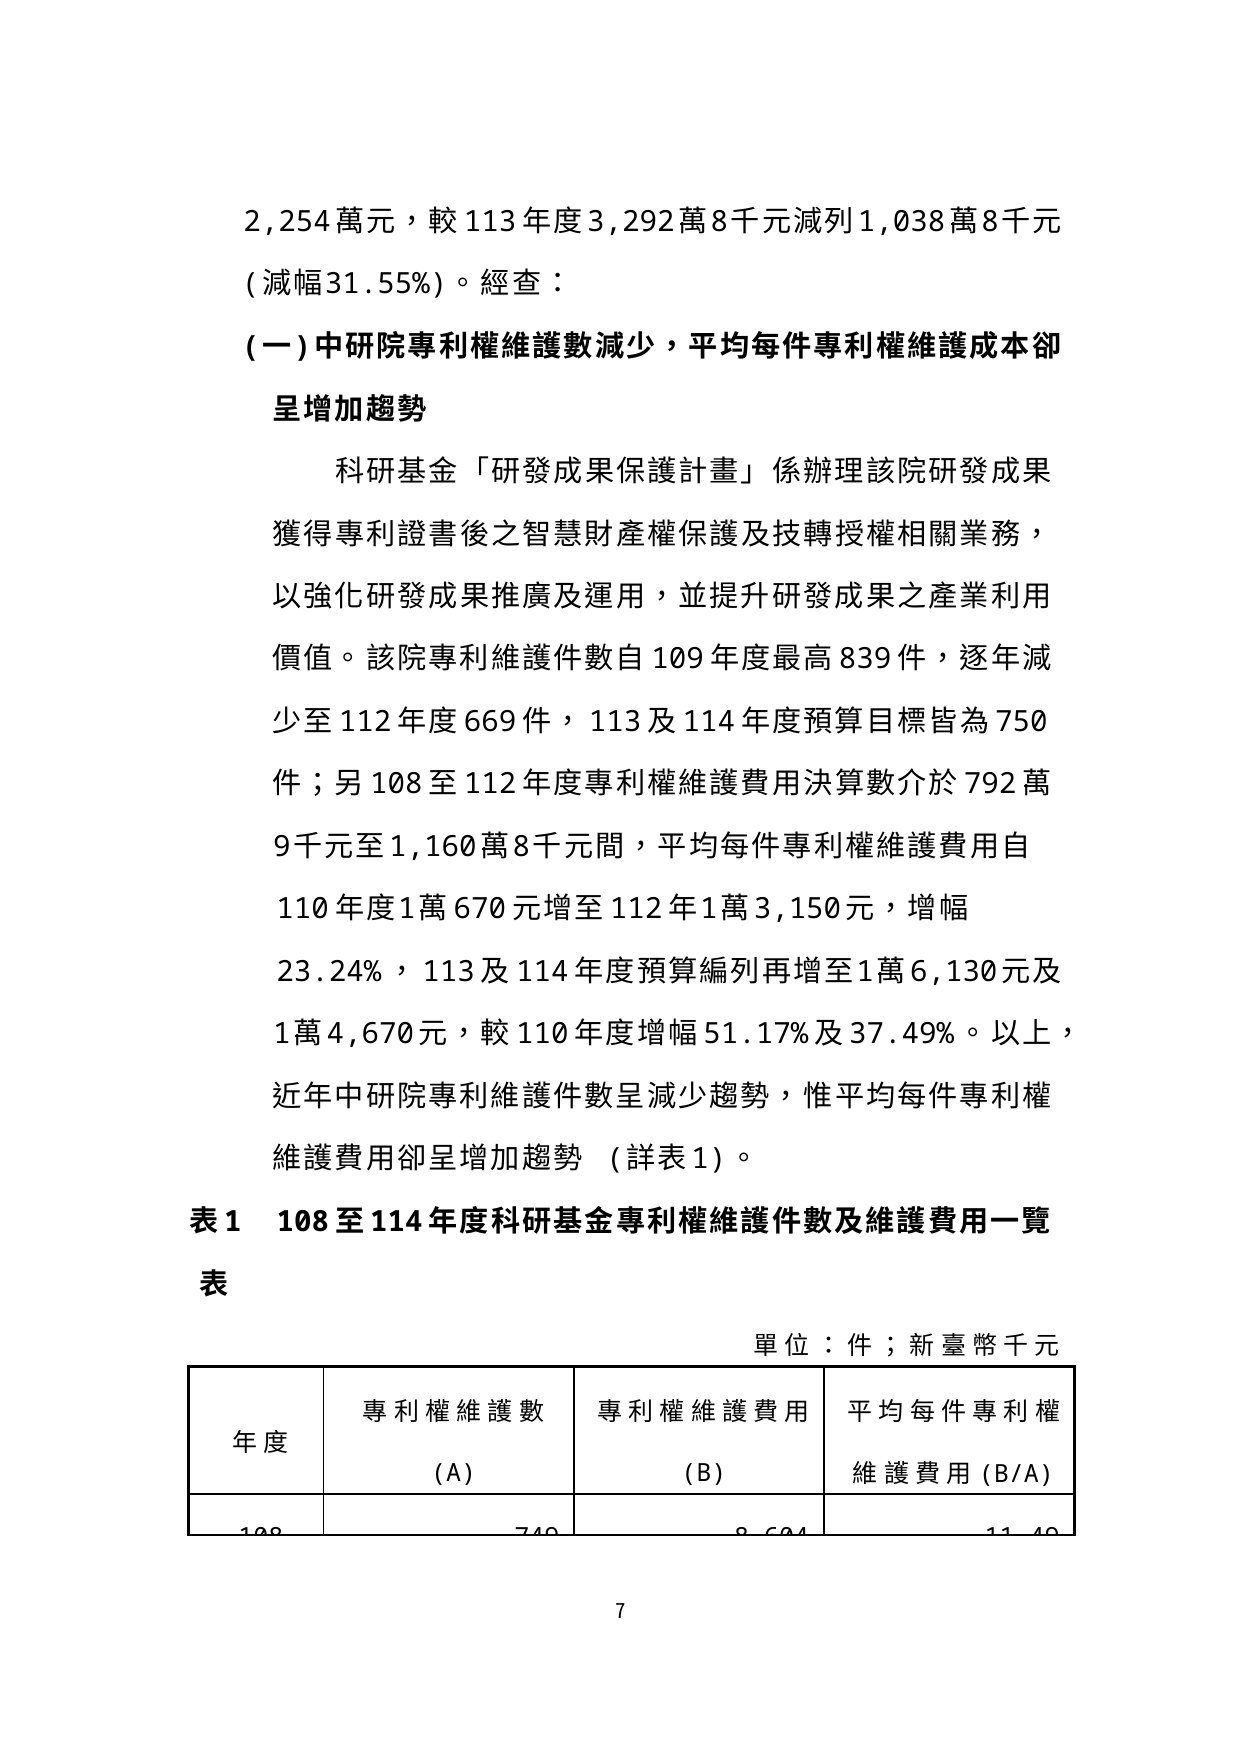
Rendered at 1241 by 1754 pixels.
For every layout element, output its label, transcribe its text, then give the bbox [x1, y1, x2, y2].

table_cell 749 [324, 1495, 573, 1534]
text 表1 108至114年度科研基金專利權維護件數及維護費用一覽表 [182, 1177, 1063, 1302]
table_header 專利權維護數 (A) [324, 1368, 573, 1493]
text 單位：件；新臺幣千元 [177, 1302, 1063, 1365]
table_header 專利權維護費用 (B) [575, 1368, 823, 1493]
table_header 平均每件專利權 維護費用(B/A) [825, 1368, 1073, 1493]
table_cell 108 [190, 1495, 323, 1534]
text (一)中研院專利權維護數減少，平均每件專利權維護成本卻呈增加趨勢 [236, 302, 1063, 427]
table_header 年度 [190, 1368, 323, 1493]
table_cell 8,604 [575, 1495, 823, 1534]
text 2,254萬元，較113年度3,292萬8千元減列1,038萬8千元(減幅31.55%)。經查： [236, 177, 1063, 302]
table_cell 11.49 [825, 1495, 1073, 1534]
text 科研基金「研發成果保護計畫」係辦理該院研發成果獲得專利證書後之智慧財產權保護及技轉授權相關業務，以強化研發成果推廣及運用，並提升研發成果之產業利用價值。該院專利維護件數自109年度最高839件，逐年減少至112年度669件，113及114年度預算目標皆為750件；另108至112年度專利權維護費用決算數介於792萬9千元至1,160萬8千元間，平均每件專利權維護費用自110年度1萬670元增至112年1萬3,150元，增幅23.24%，113及114年度預算編列再增至1萬6,130元及1萬4,670元，較110年度增幅51.17%及37.49%。以上，近年中研院專利維護件數呈減少趨勢，惟平均每件專利權維護費用卻呈增加趨勢 (詳表1)。 [266, 427, 1063, 1177]
